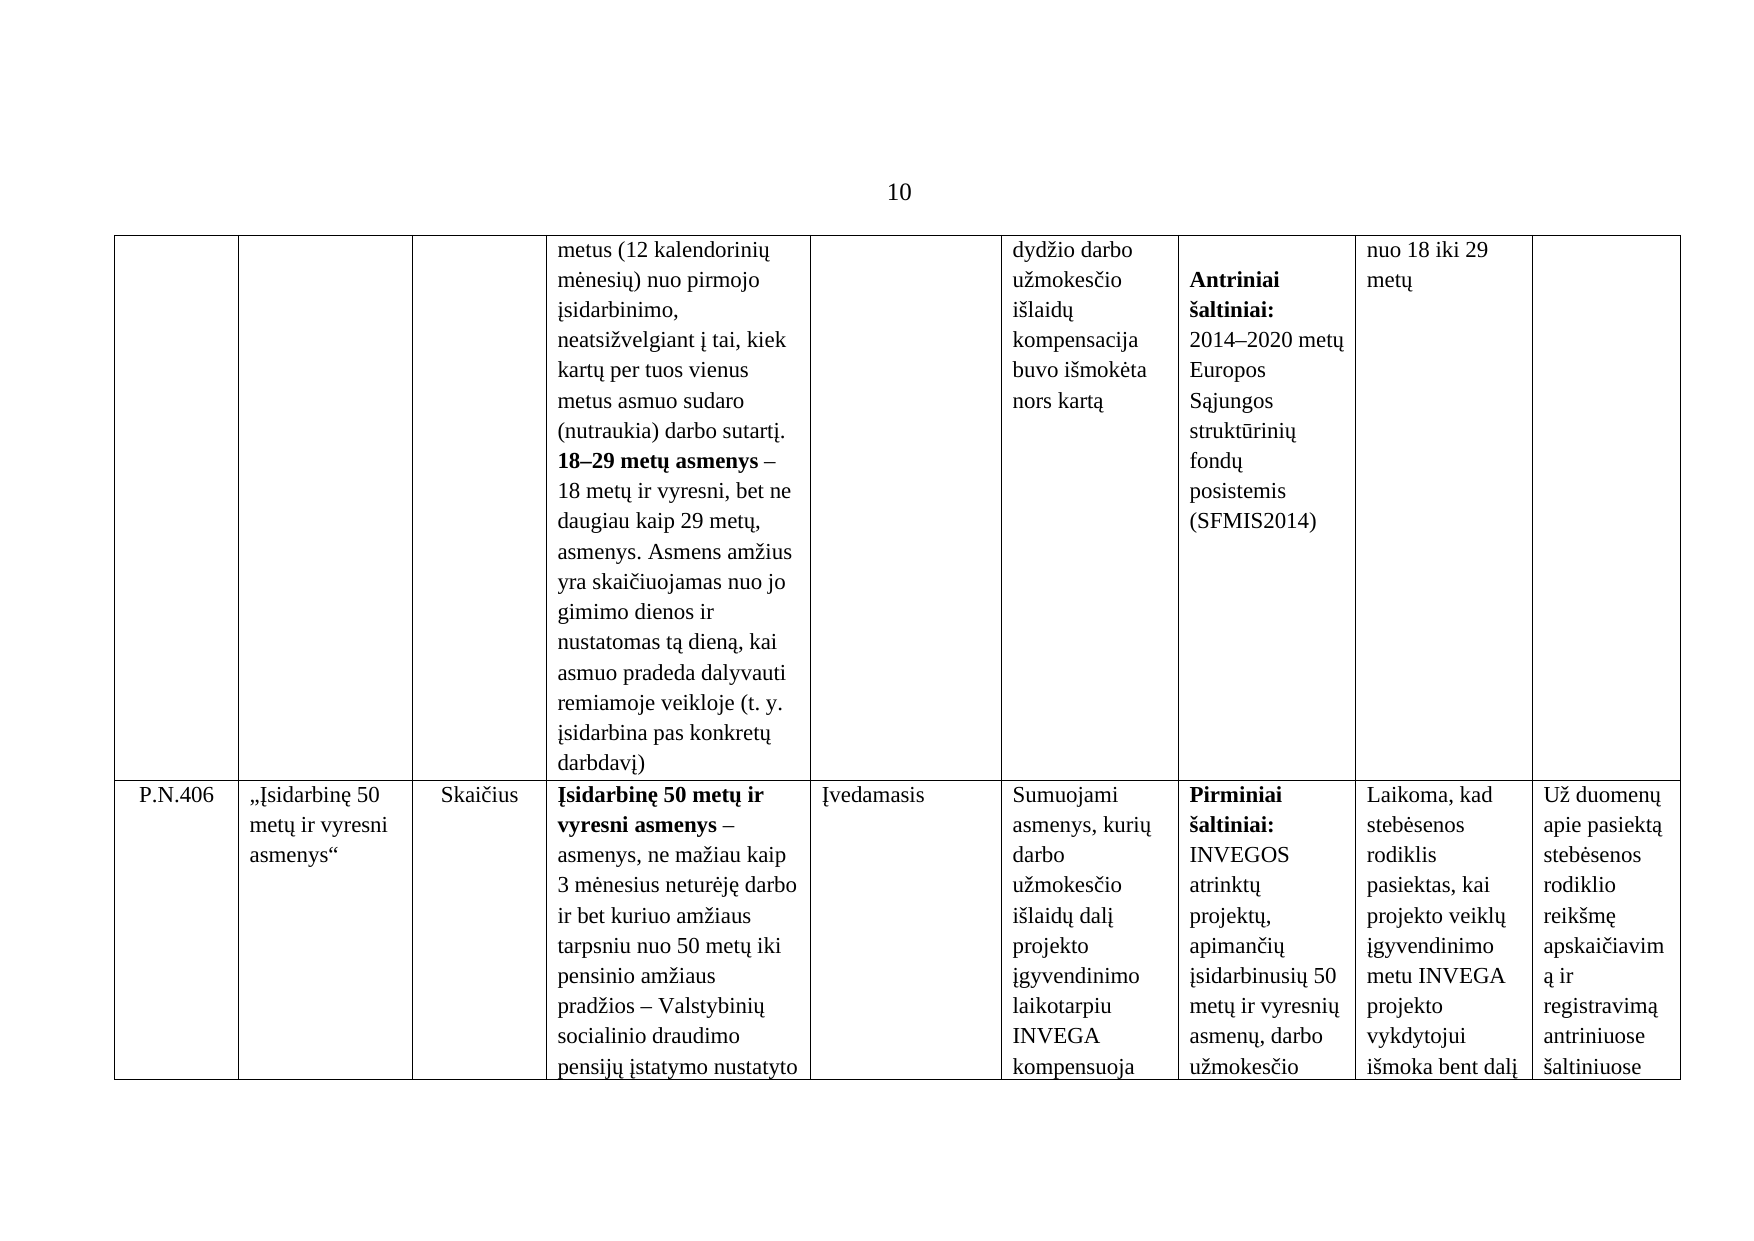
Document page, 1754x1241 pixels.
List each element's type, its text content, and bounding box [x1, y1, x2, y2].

table_cell Įvedamasis [811, 781, 1001, 1079]
table_cell Už duomenų apie pasiektą stebėsenos rodiklio reikšmę apskaičiavimą ir registravimą antriniuose šaltiniuose [1533, 781, 1680, 1079]
table_cell [115, 236, 238, 780]
table_cell [239, 236, 412, 780]
table_cell „Įsidarbinę 50 metų ir vyresni asmenys“ [239, 781, 412, 1079]
table_cell [413, 236, 546, 780]
table_cell [1533, 236, 1680, 780]
table_cell Antriniai šaltiniai: 2014–2020 metų Europos Sąjungos struktūrinių fondų posistemis (SFMIS2014) [1179, 236, 1355, 780]
table_cell nuo 18 iki 29 metų [1356, 236, 1532, 780]
table_cell Skaičius [413, 781, 546, 1079]
table_cell Laikoma, kad stebėsenos rodiklis pasiektas, kai projekto veiklų įgyvendinimo metu INVEGA projekto vykdytojui išmoka bent dalį [1356, 781, 1532, 1079]
table_cell Sumuojami asmenys, kurių darbo užmokesčio išlaidų dalį projekto įgyvendinimo laikotarpiu INVEGA kompensuoja [1002, 781, 1178, 1079]
table_cell P.N.406 [115, 781, 238, 1079]
table_cell Pirminiai šaltiniai: INVEGOS atrinktų projektų, apimančių įsidarbinusių 50 metų ir vyresnių asmenų, darbo užmokesčio [1179, 781, 1355, 1079]
table_cell metus (12 kalendorinių mėnesių) nuo pirmojo įsidarbinimo, neatsižvelgiant į tai, kiek kartų per tuos vienus metus asmuo sudaro (nutraukia) darbo sutartį. 18–29 metų asmenys – 18 metų ir vyresni, bet ne daugiau kaip 29 metų, asmenys. Asmens amžius yra skaičiuojamas nuo jo gimimo dienos ir nustatomas tą dieną, kai asmuo pradeda dalyvauti remiamoje veikloje (t. y. įsidarbina pas konkretų darbdavį) [547, 236, 810, 780]
table_cell [811, 236, 1001, 780]
table_cell Įsidarbinę 50 metų ir vyresni asmenys – asmenys, ne mažiau kaip 3 mėnesius neturėję darbo ir bet kuriuo amžiaus tarpsniu nuo 50 metų iki pensinio amžiaus pradžios – Valstybinių socialinio draudimo pensijų įstatymo nustatyto [547, 781, 810, 1079]
table_cell dydžio darbo užmokesčio išlaidų kompensacija buvo išmokėta nors kartą [1002, 236, 1178, 780]
